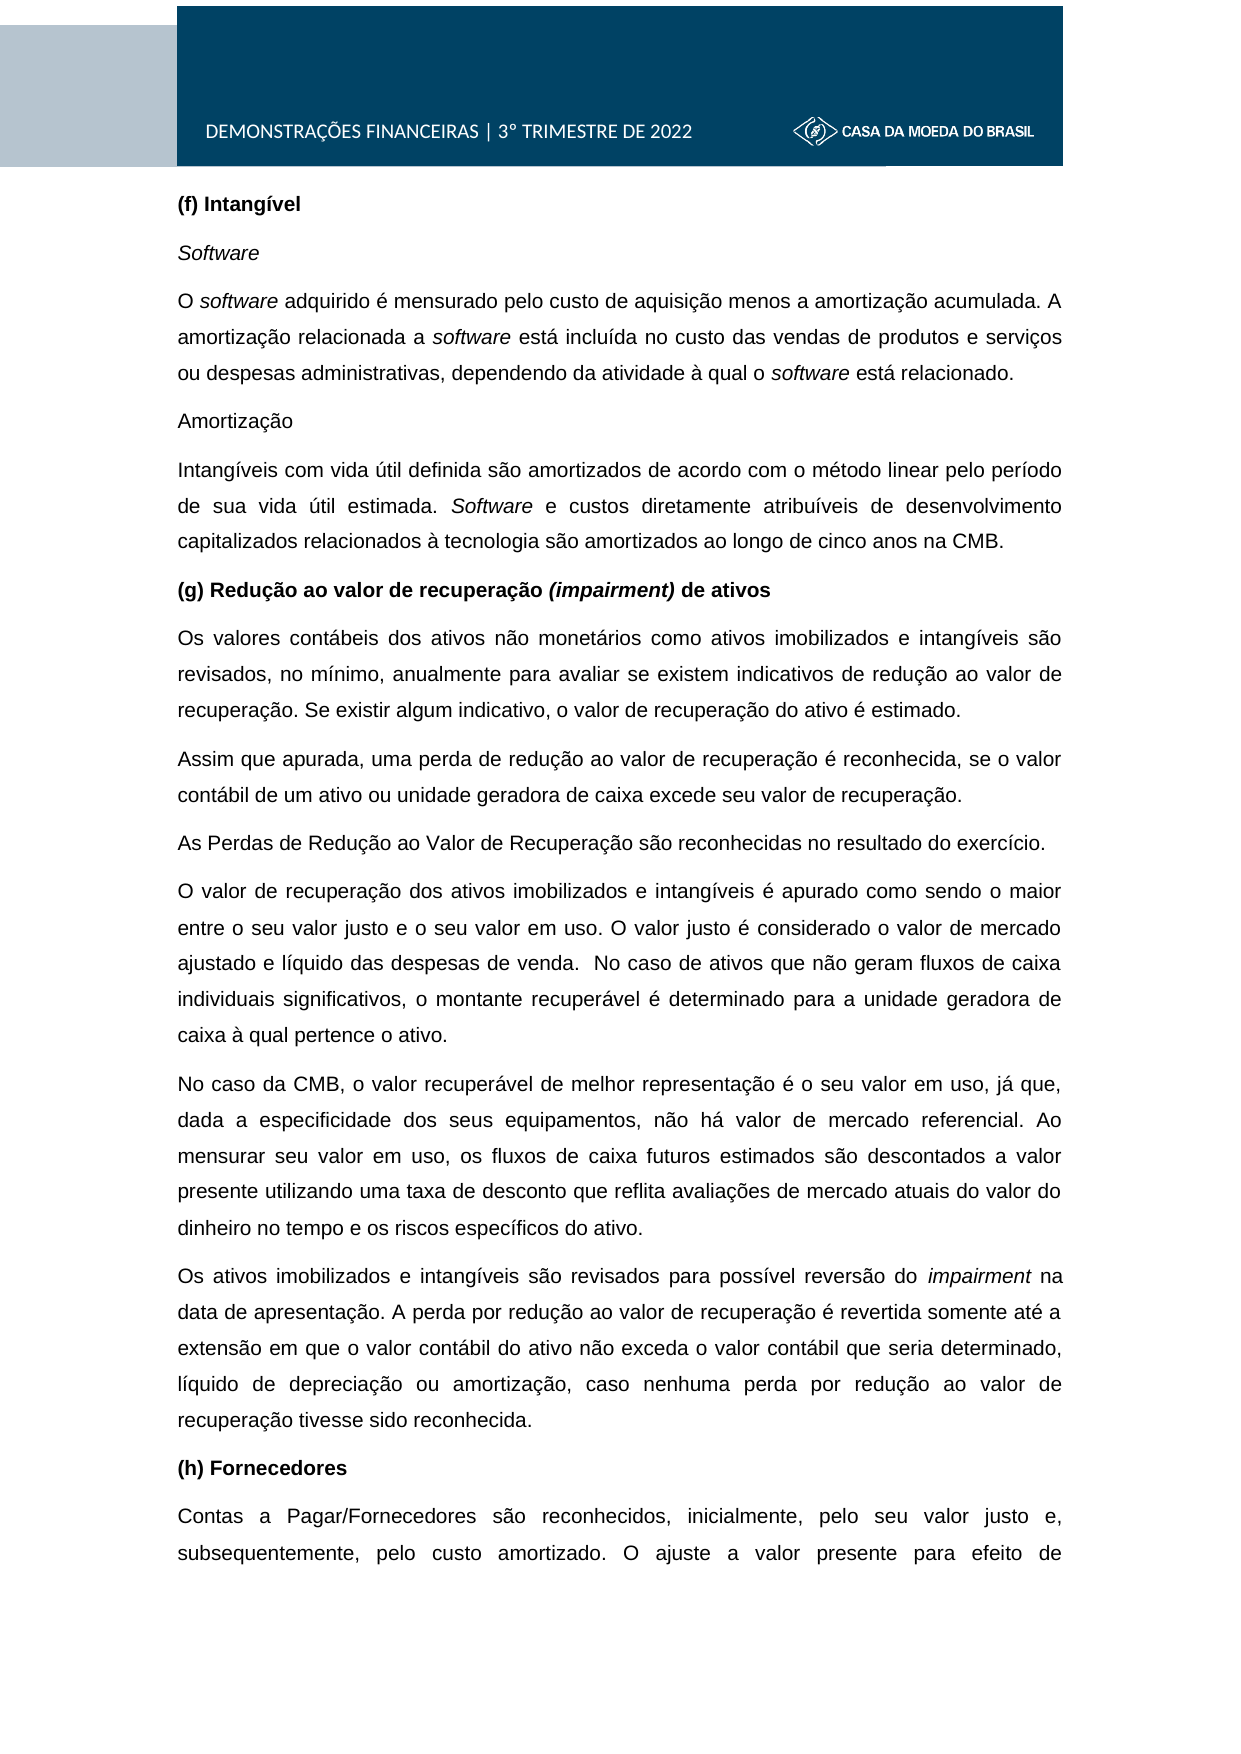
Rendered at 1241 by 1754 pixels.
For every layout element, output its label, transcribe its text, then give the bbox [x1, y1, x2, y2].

text No caso da CMB, o valor recuperável de melhor representação é o seu valor em uso, já que, dada a especificidade dos seus equipamentos, não há valor de mercado referencial. Ao mensurar seu valor em uso, os fluxos de caixa futuros estimados são descontados a valor presente utilizando uma taxa de desconto que reflita avaliações de mercado atuais do valor do dinheiro no tempo e os riscos específicos do ativo. [177, 1072, 1063, 1239]
text Software [177, 240, 1063, 264]
text (f) Intangível [177, 192, 1063, 216]
text Intangíveis com vida útil definida são amortizados de acordo com o método linear pelo período de sua vida útil estimada. Software e custos diretamente atribuíveis de desenvolvimento capitalizados relacionados à tecnologia são amortizados ao longo de cinco anos na CMB. [177, 457, 1063, 553]
text Assim que apurada, uma perda de redução ao valor de recuperação é reconhecida, se o valor contábil de um ativo ou unidade geradora de caixa excede seu valor de recuperação. [177, 747, 1063, 806]
text Os valores contábeis dos ativos não monetários como ativos imobilizados e intangíveis são revisados, no mínimo, anualmente para avaliar se existem indicativos de redução ao valor de recuperação. Se existir algum indicativo, o valor de recuperação do ativo é estimado. [177, 626, 1063, 722]
text As Perdas de Redução ao Valor de Recuperação são reconhecidas no resultado do exercício. [177, 831, 1063, 855]
text Amortização [177, 409, 1063, 433]
text O software adquirido é mensurado pelo custo de aquisição menos a amortização acumulada. A amortização relacionada a software está incluída no custo das vendas de produtos e serviços ou despesas administrativas, dependendo da atividade à qual o software está relacionado. [177, 289, 1063, 384]
text Contas a Pagar/Fornecedores são reconhecidos, inicialmente, pelo seu valor justo e, subsequentemente, pelo custo amortizado. O ajuste a valor presente para efeito de [177, 1504, 1063, 1564]
text O valor de recuperação dos ativos imobilizados e intangíveis é apurado como sendo o maior entre o seu valor justo e o seu valor em uso. O valor justo é considerado o valor de mercado ajustado e líquido das despesas de venda. No caso de ativos que não geram fluxos de caixa individuais significativos, o montante recuperável é determinado para a unidade geradora de caixa à qual pertence o ativo. [177, 879, 1063, 1047]
text (h) Fornecedores [177, 1456, 1063, 1480]
text (g) Redução ao valor de recuperação (impairment) de ativos [177, 578, 1063, 602]
text Os ativos imobilizados e intangíveis são revisados para possível reversão do impairment na data de apresentação. A perda por redução ao valor de recuperação é revertida somente até a extensão em que o valor contábil do ativo não exceda o valor contábil que seria determinado, líquido de depreciação ou amortização, caso nenhuma perda por redução ao valor de recuperação tivesse sido reconhecida. [177, 1264, 1063, 1431]
